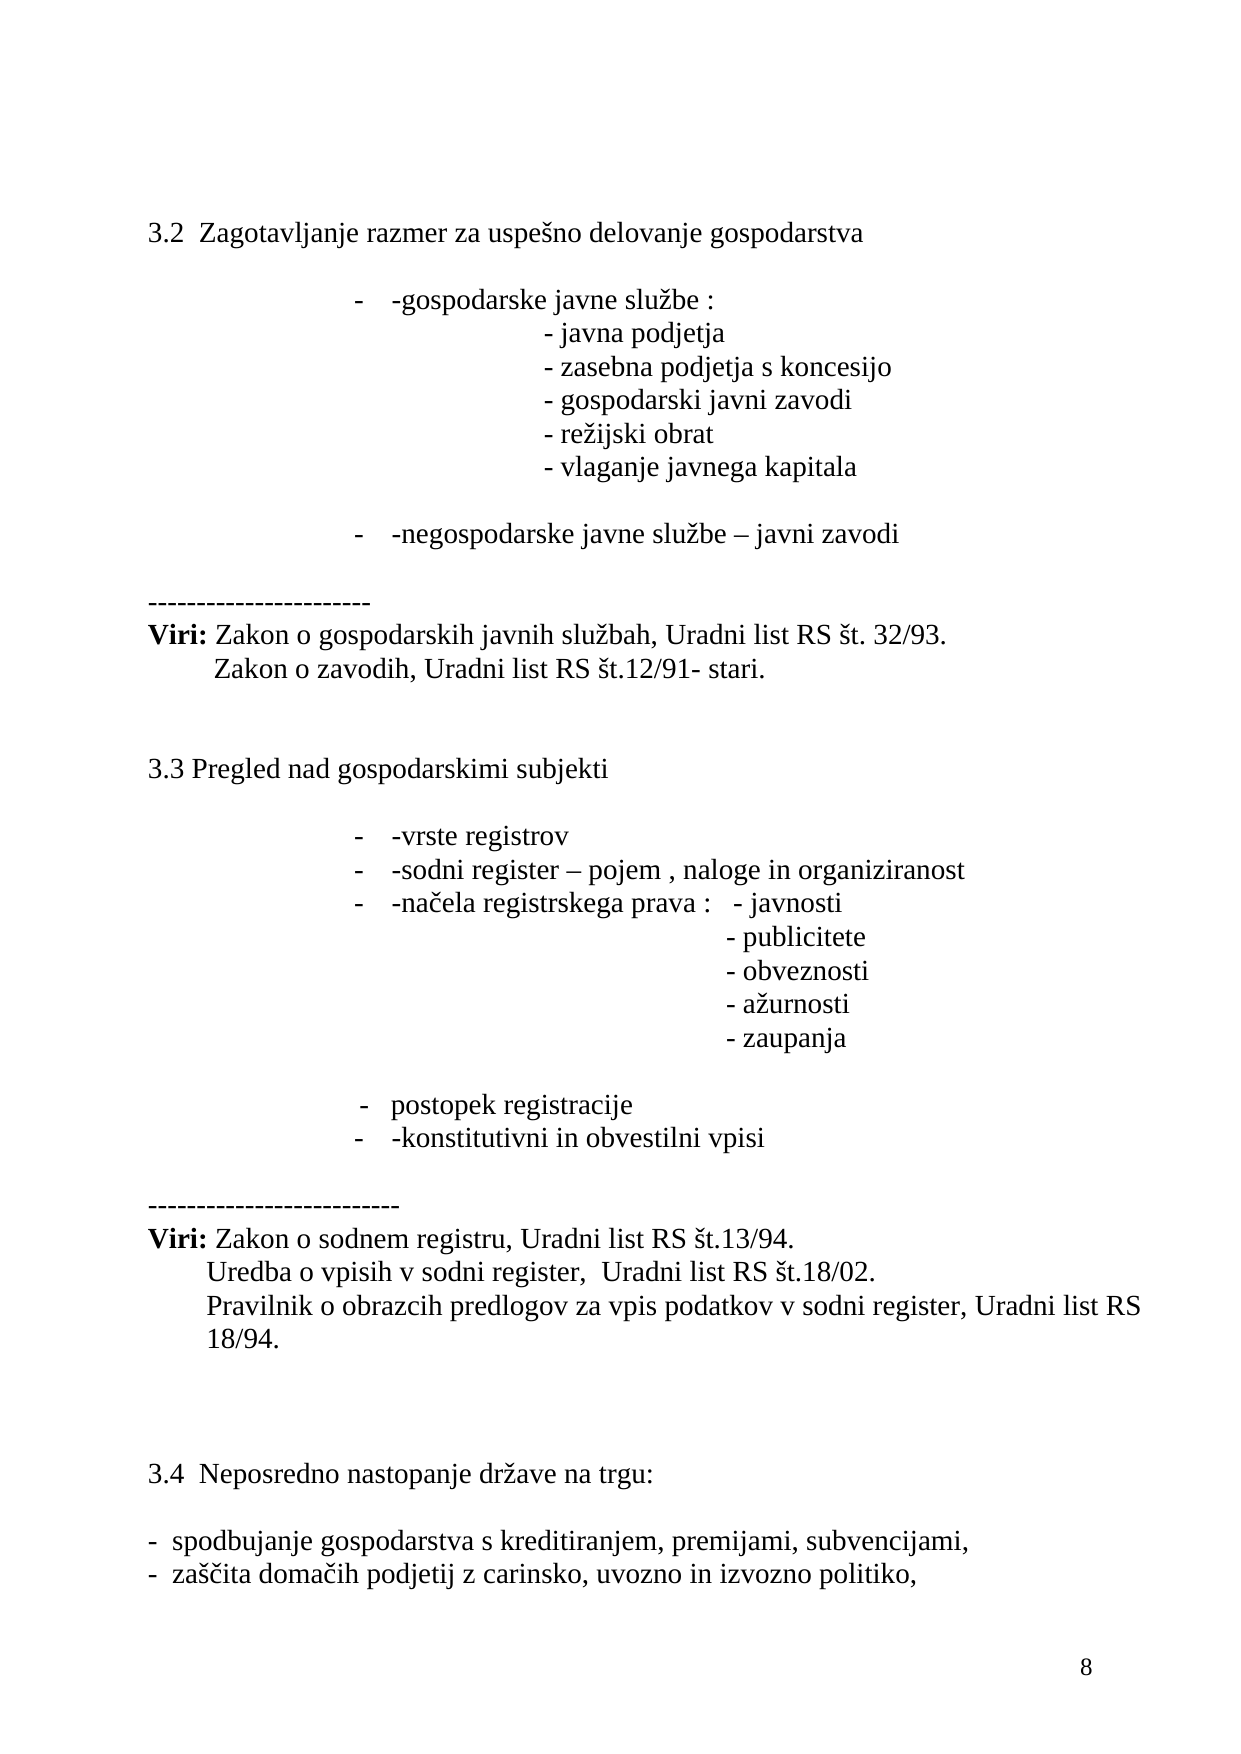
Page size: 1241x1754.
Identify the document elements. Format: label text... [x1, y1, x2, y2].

text - vlaganje javnega kapitala [354, 449, 1160, 483]
text 18/94. [148, 1322, 1160, 1355]
list -konstitutivni in obvestilni vpisi [354, 1120, 1160, 1154]
text -------------------------- [148, 1187, 1160, 1221]
text 3.2 Zagotavljanje razmer za uspešno delovanje gospodarstva [148, 215, 1160, 248]
text - publicitete [354, 919, 1160, 953]
text - javna podjetja [354, 315, 1160, 349]
text - obveznosti [354, 953, 1160, 986]
list -načela registrskega prava : - javnosti [354, 886, 1160, 919]
text - ažurnosti [354, 986, 1160, 1020]
text Zakon o zavodih, Uradni list RS št.12/91- stari. [148, 651, 1160, 684]
list -sodni register – pojem , naloge in organiziranost [354, 852, 1160, 886]
text - gospodarski javni zavodi [354, 382, 1160, 416]
list -negospodarske javne službe – javni zavodi [354, 517, 1160, 550]
text - zasebna podjetja s koncesijo [354, 349, 1160, 382]
text - režijski obrat [354, 416, 1160, 449]
text Viri: Zakon o gospodarskih javnih službah, Uradni list RS št. 32/93. [148, 617, 1160, 651]
text - zaupanja [354, 1020, 1160, 1053]
list -gospodarske javne službe : [354, 282, 1160, 315]
list -vrste registrov [354, 818, 1160, 852]
text Viri: Zakon o sodnem registru, Uradni list RS št.13/94. [148, 1221, 1160, 1254]
text Pravilnik o obrazcih predlogov za vpis podatkov v sodni register, Uradni list RS [148, 1288, 1160, 1322]
text 3.3 Pregled nad gospodarskimi subjekti [148, 751, 1160, 785]
text 3.4 Neposredno nastopanje države na trgu: [148, 1456, 1160, 1489]
text ----------------------- [148, 584, 1160, 617]
text - zaščita domačih podjetij z carinsko, uvozno in izvozno politiko, [148, 1556, 1160, 1590]
text - spodbujanje gospodarstva s kreditiranjem, premijami, subvencijami, [148, 1523, 1160, 1556]
text Uredba o vpisih v sodni register, Uradni list RS št.18/02. [148, 1254, 1160, 1288]
text - postopek registracije [148, 1087, 1160, 1120]
